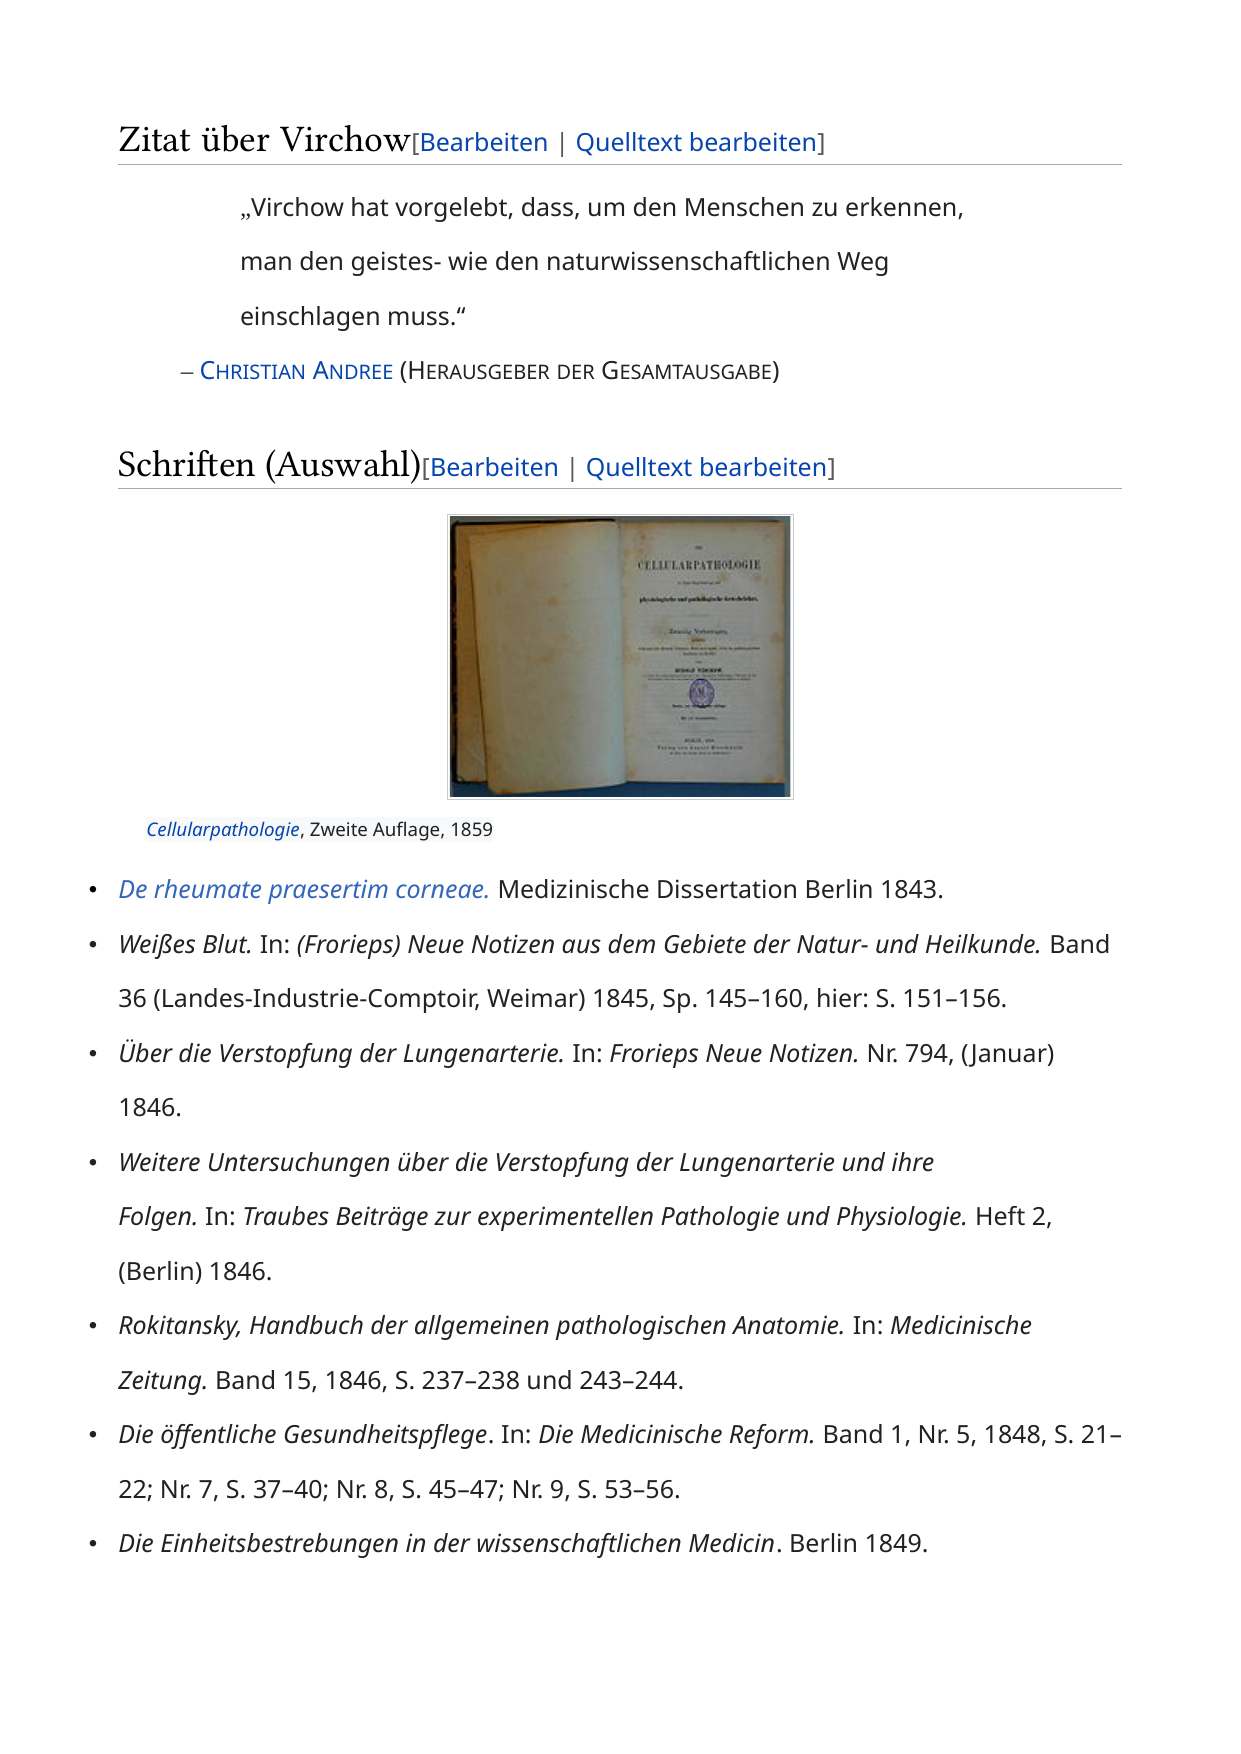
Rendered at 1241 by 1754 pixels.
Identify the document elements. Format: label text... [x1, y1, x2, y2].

list Über die Verstopfung der Lungenarterie. In: Frorieps Neue Notizen. Nr. 794, (Januar) 1846. [118, 1036, 1122, 1124]
list Die Einheitsbestrebungen in der wissenschaftlichen Medicin. Berlin 1849. [118, 1526, 1122, 1560]
subtitle Zitat über Virchow[Bearbeiten | Quelltext bearbeiten] [118, 118, 1122, 164]
text Cellularpathologie, Zweite Auflage, 1859 [123, 817, 1122, 842]
list Weitere Untersuchungen über die Verstopfung der Lungenarterie und ihre Folgen. In: Traubes Beiträge zur experimentellen Pathologie und Physiologie. Heft 2, (Berlin) 1846. [118, 1144, 1122, 1287]
list Weißes Blut. In: (Frorieps) Neue Notizen aus dem Gebiete der Natur- und Heilkunde. Band 36 (Landes-Industrie-Comptoir, Weimar) 1845, Sp. 145–160, hier: S. 151–156. [118, 927, 1122, 1015]
list De rheumate praesertim corneae. Medizinische Dissertation Berlin 1843. [118, 872, 1122, 906]
picture [449, 516, 791, 797]
list Rokitansky, Handbuch der allgemeinen pathologischen Anatomie. In: Medicinische Zeitung. Band 15, 1846, S. 237–238 und 243–244. [118, 1308, 1122, 1396]
text – Christian Andree (Herausgeber der Gesamtausgabe) [181, 353, 1059, 387]
list Die öffentliche Gesundheitspflege. In: Die Medicinische Reform. Band 1, Nr. 5, 1848, S. 21–22; Nr. 7, S. 37–40; Nr. 8, S. 45–47; Nr. 9, S. 53–56. [118, 1417, 1122, 1505]
text „Virchow hat vorgelebt, dass, um den Menschen zu erkennen, man den geistes- wie den naturwissenschaftlichen Weg einschlagen muss.“ [240, 189, 1001, 332]
subtitle Schriften (Auswahl)[Bearbeiten | Quelltext bearbeiten] [118, 442, 1122, 488]
